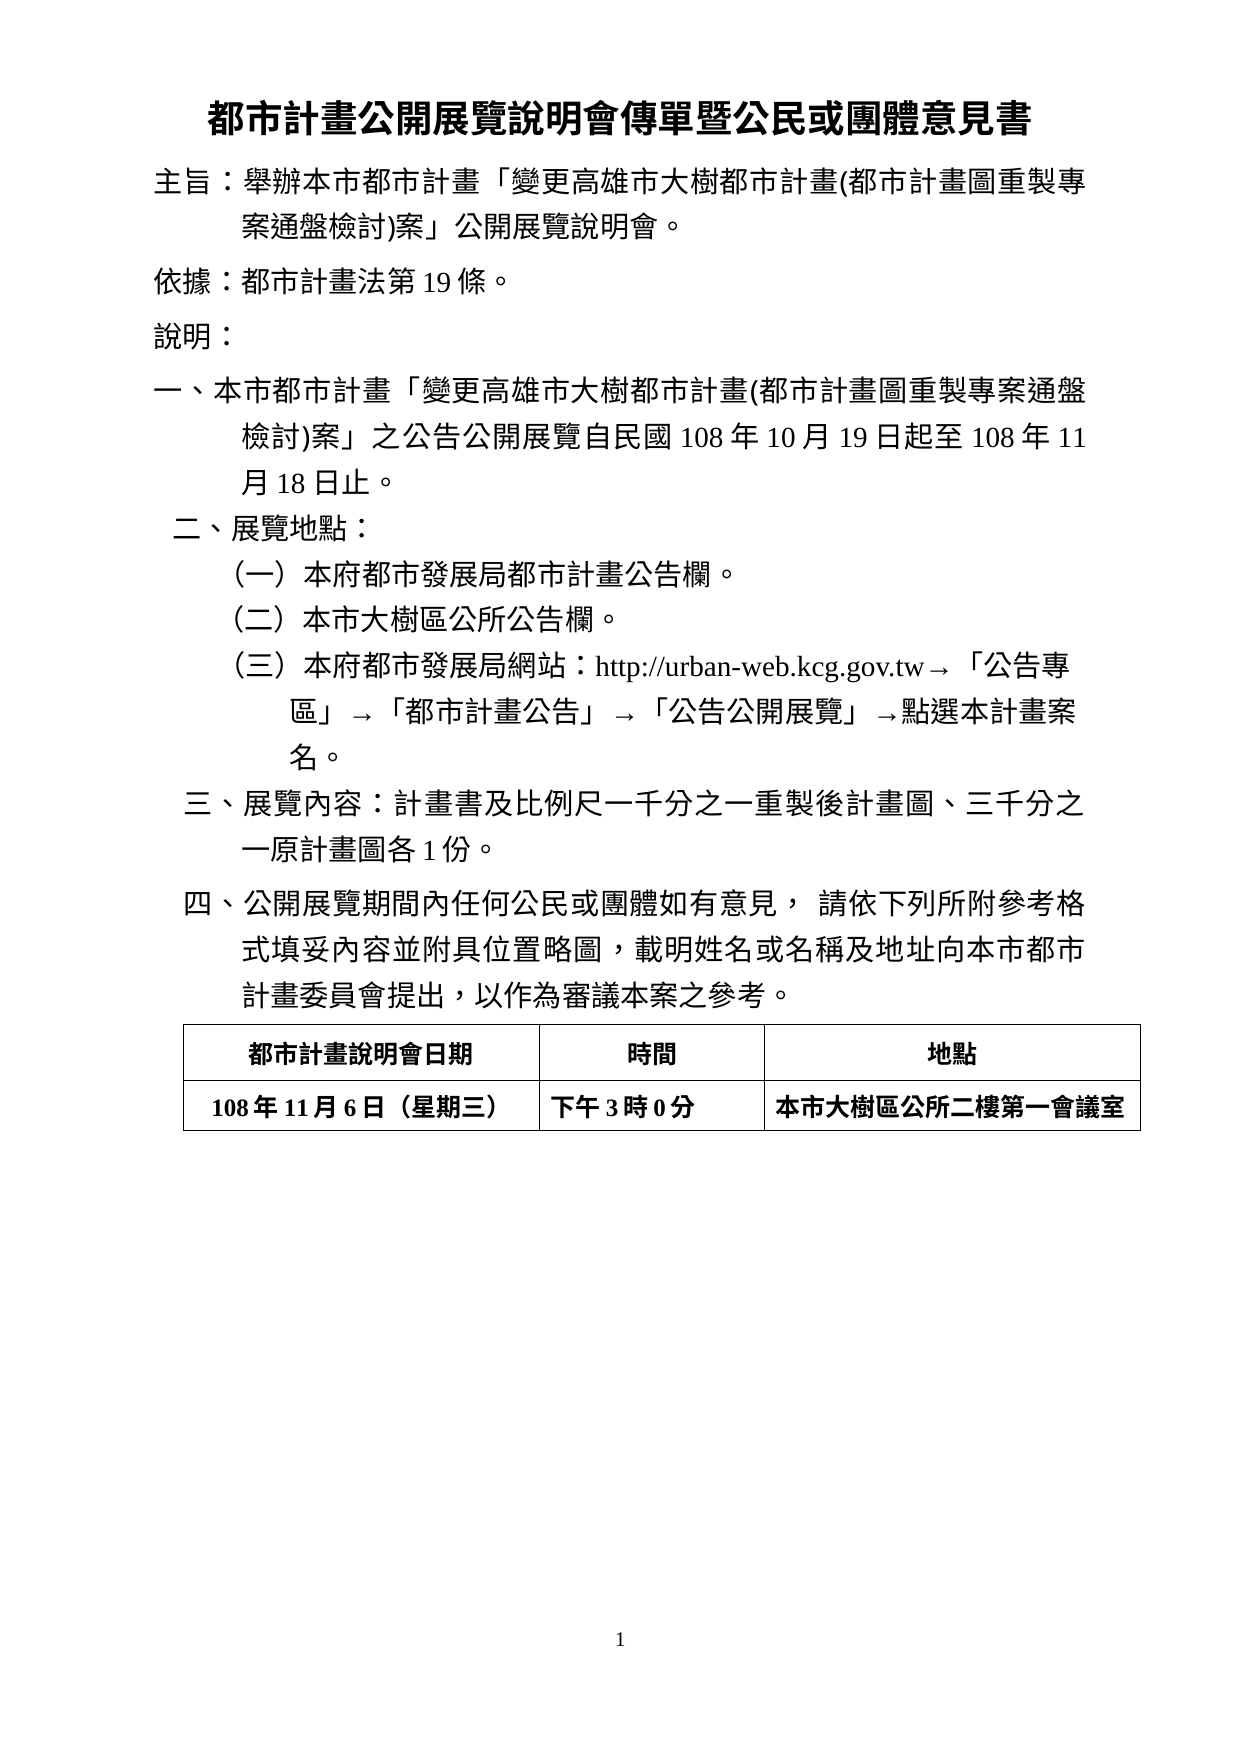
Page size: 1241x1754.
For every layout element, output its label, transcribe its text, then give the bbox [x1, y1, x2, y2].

text 三、展覽內容：計畫書及比例尺一千分之一重製後計畫圖、三千分之一原計畫圖各1份。 [183, 777, 1087, 869]
text 一、本市都市計畫「變更高雄市大樹都市計畫(都市計畫圖重製專案通盤檢討)案」之公告公開展覽自民國108年10月19日起至108年11月18 日止。 [153, 365, 1087, 502]
table_cell 本市大樹區公所二樓第一會議室 [765, 1081, 1140, 1130]
text （三）本府都市發展局網站：http://urban-web.kcg.gov.tw→「公告專區」→「都市計畫公告」→「公告公開展覽」→點選本計畫案名。 [216, 640, 1087, 777]
text 依據：都市計畫法第19條。 [153, 256, 1087, 302]
text 主旨：舉辦本市都市計畫「變更高雄市大樹都市計畫(都市計畫圖重製專案通盤檢討)案」公開展覽說明會。 [153, 155, 1087, 247]
text 都市計畫公開展覽說明會傳單暨公民或團體意見書 [153, 89, 1087, 143]
table_header 地點 [765, 1025, 1140, 1080]
text （二）本市大樹區公所公告欄。 [215, 594, 1087, 640]
table_cell 108年11月6日（星期三） [184, 1081, 539, 1130]
table_header 都市計畫說明會日期 [184, 1025, 539, 1080]
table_header 時間 [540, 1025, 764, 1080]
text （一）本府都市發展局都市計畫公告欄。 [216, 548, 1087, 594]
text 說明： [153, 310, 1087, 356]
table_cell 下午3時0分 [540, 1081, 764, 1130]
text 四、公開展覽期間內任何公民或團體如有意見， 請依下列所附參考格式填妥內容並附具位置略圖，載明姓名或名稱及地址向本市都市計畫委員會提出，以作為審議本案之參考。 [183, 878, 1087, 1015]
text 二、展覽地點： [172, 502, 1087, 548]
